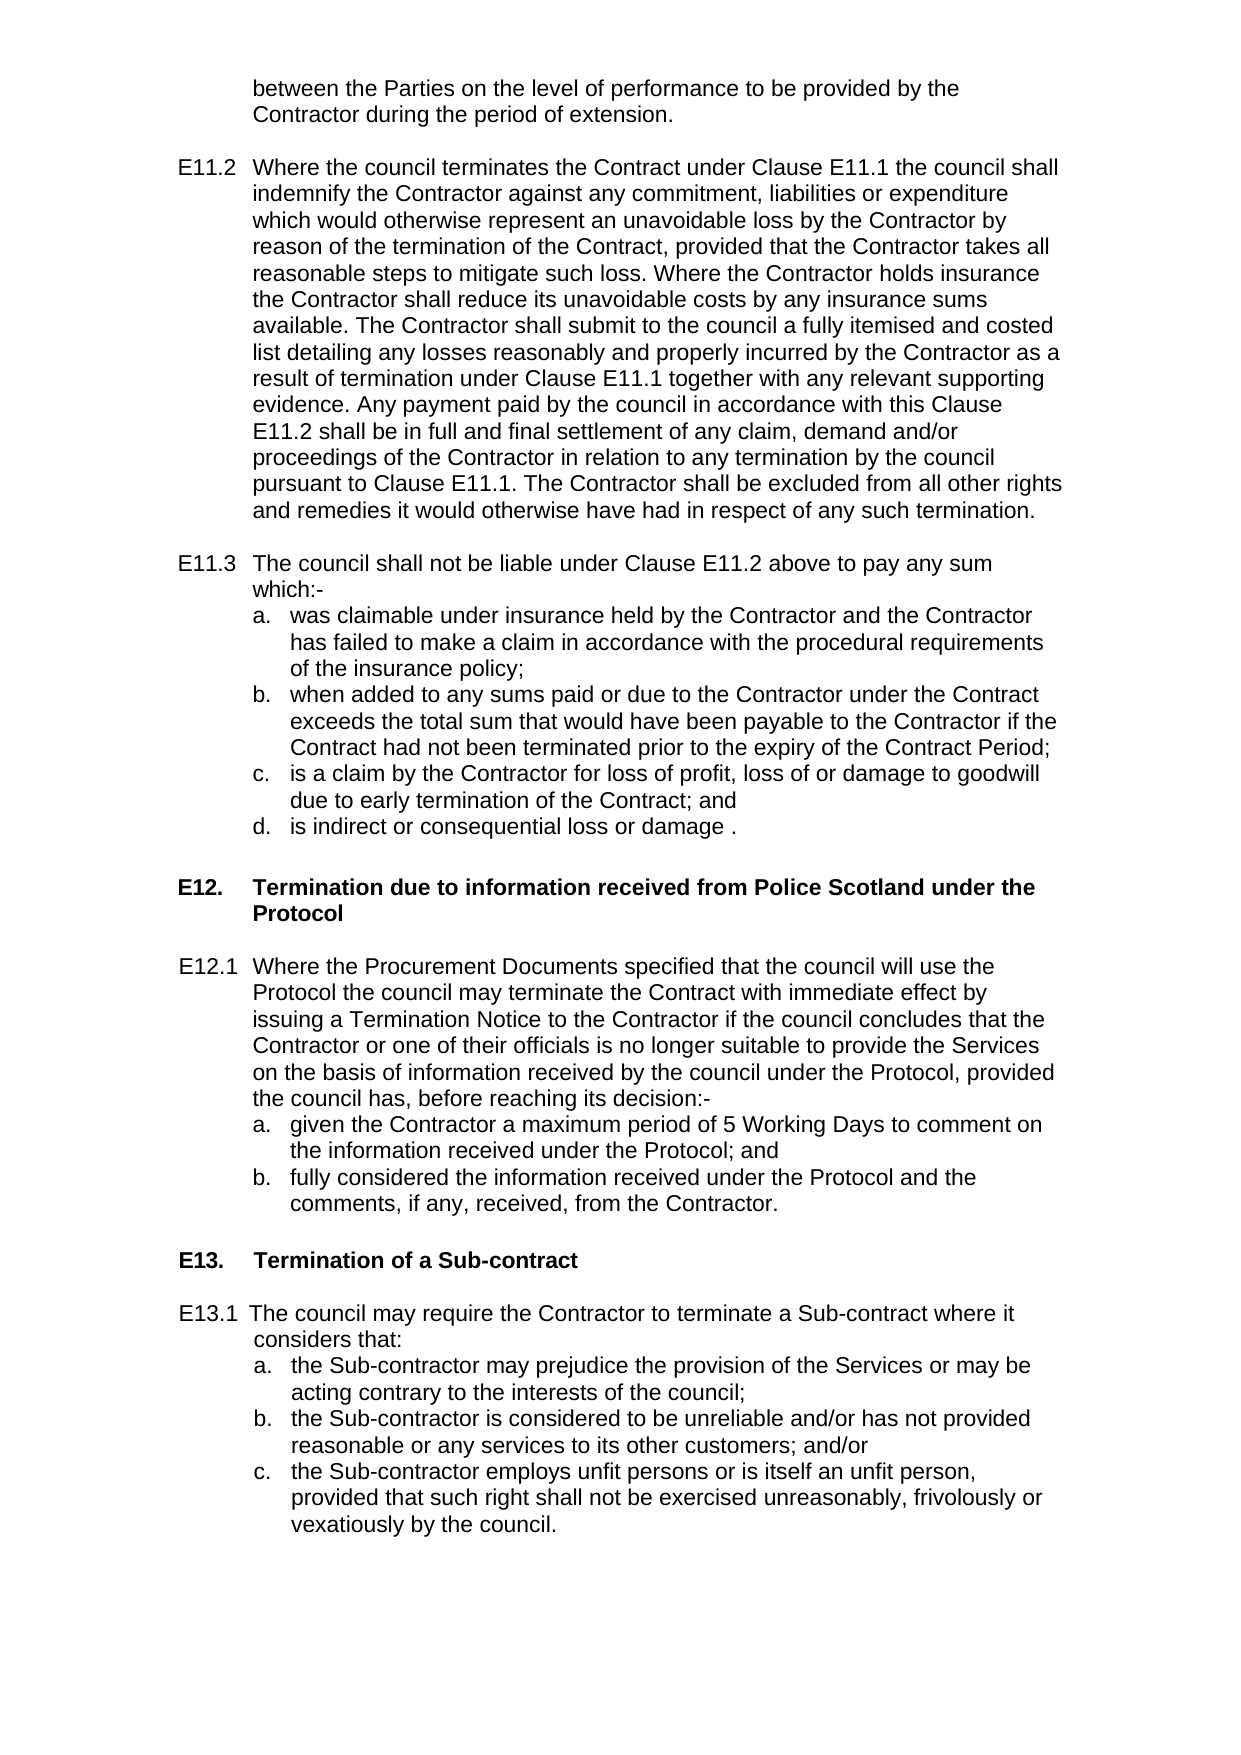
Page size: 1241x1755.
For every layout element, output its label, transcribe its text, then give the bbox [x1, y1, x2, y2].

text considers that: [178, 1326, 1063, 1352]
list the Sub-contractor may prejudice the provision of the Services or may be acting contrary to the interests of the council; [253, 1352, 1063, 1405]
list is a claim by the Contractor for loss of profit, loss of or damage to goodwill due to early termination of the Contract; and [252, 760, 1063, 813]
text E11.3 The council shall not be liable under Clause E11.2 above to pay any sum which:- [177, 549, 1063, 602]
subtitle E12. Termination due to information received from Police Scotland under the Protocol [177, 874, 1063, 927]
list the Sub-contractor employs unfit persons or is itself an unfit person, provided that such right shall not be exercised unreasonably, frivolously or vexatiously by the council. [253, 1458, 1063, 1537]
list given the Contractor a maximum period of 5 Working Days to comment on the information received under the Protocol; and [252, 1111, 1063, 1164]
list was claimable under insurance held by the Contractor and the Contractor has failed to make a claim in accordance with the procedural requirements of the insurance policy; [252, 602, 1063, 681]
list is indirect or consequential loss or damage . [252, 813, 1063, 839]
list the Sub-contractor is considered to be unreliable and/or has not provided reasonable or any services to its other customers; and/or [253, 1405, 1063, 1458]
text E11.2 Where the council terminates the Contract under Clause E11.1 the council shall indemnify the Contractor against any commitment, liabilities or expenditure which would otherwise represent an unavoidable loss by the Contractor by reason of the termination of the Contract, provided that the Contractor takes all reasonable steps to mitigate such loss. Where the Contractor holds insurance the Contractor shall reduce its unavoidable costs by any insurance sums available. The Contractor shall submit to the council a fully itemised and costed list detailing any losses reasonably and properly incurred by the Contractor as a result of termination under Clause E11.1 together with any relevant supporting evidence. Any payment paid by the council in accordance with this Clause E11.2 shall be in full and final settlement of any claim, demand and/or proceedings of the Contractor in relation to any termination by the council pursuant to Clause E11.1. The Contractor shall be excluded from all other rights and remedies it would otherwise have had in respect of any such termination. [177, 154, 1063, 523]
text E12.1 Where the Procurement Documents specified that the council will use the Protocol the council may terminate the Contract with immediate effect by issuing a Termination Notice to the Contractor if the council concludes that the Contractor or one of their officials is no longer suitable to provide the Services on the basis of information received by the council under the Protocol, provided the council has, before reaching its decision:- [178, 953, 1063, 1111]
list when added to any sums paid or due to the Contractor under the Contract exceeds the total sum that would have been payable to the Contractor if the Contract had not been terminated prior to the expiry of the Contract Period; [252, 681, 1063, 760]
subtitle E13. Termination of a Sub-contract [103, 1247, 1063, 1273]
text E13.1 The council may require the Contractor to terminate a Sub-contract where it [178, 1300, 1063, 1326]
list fully considered the information received under the Protocol and the comments, if any, received, from the Contractor. [252, 1164, 1063, 1217]
text between the Parties on the level of performance to be provided by the Contractor during the period of extension. [252, 75, 1063, 128]
